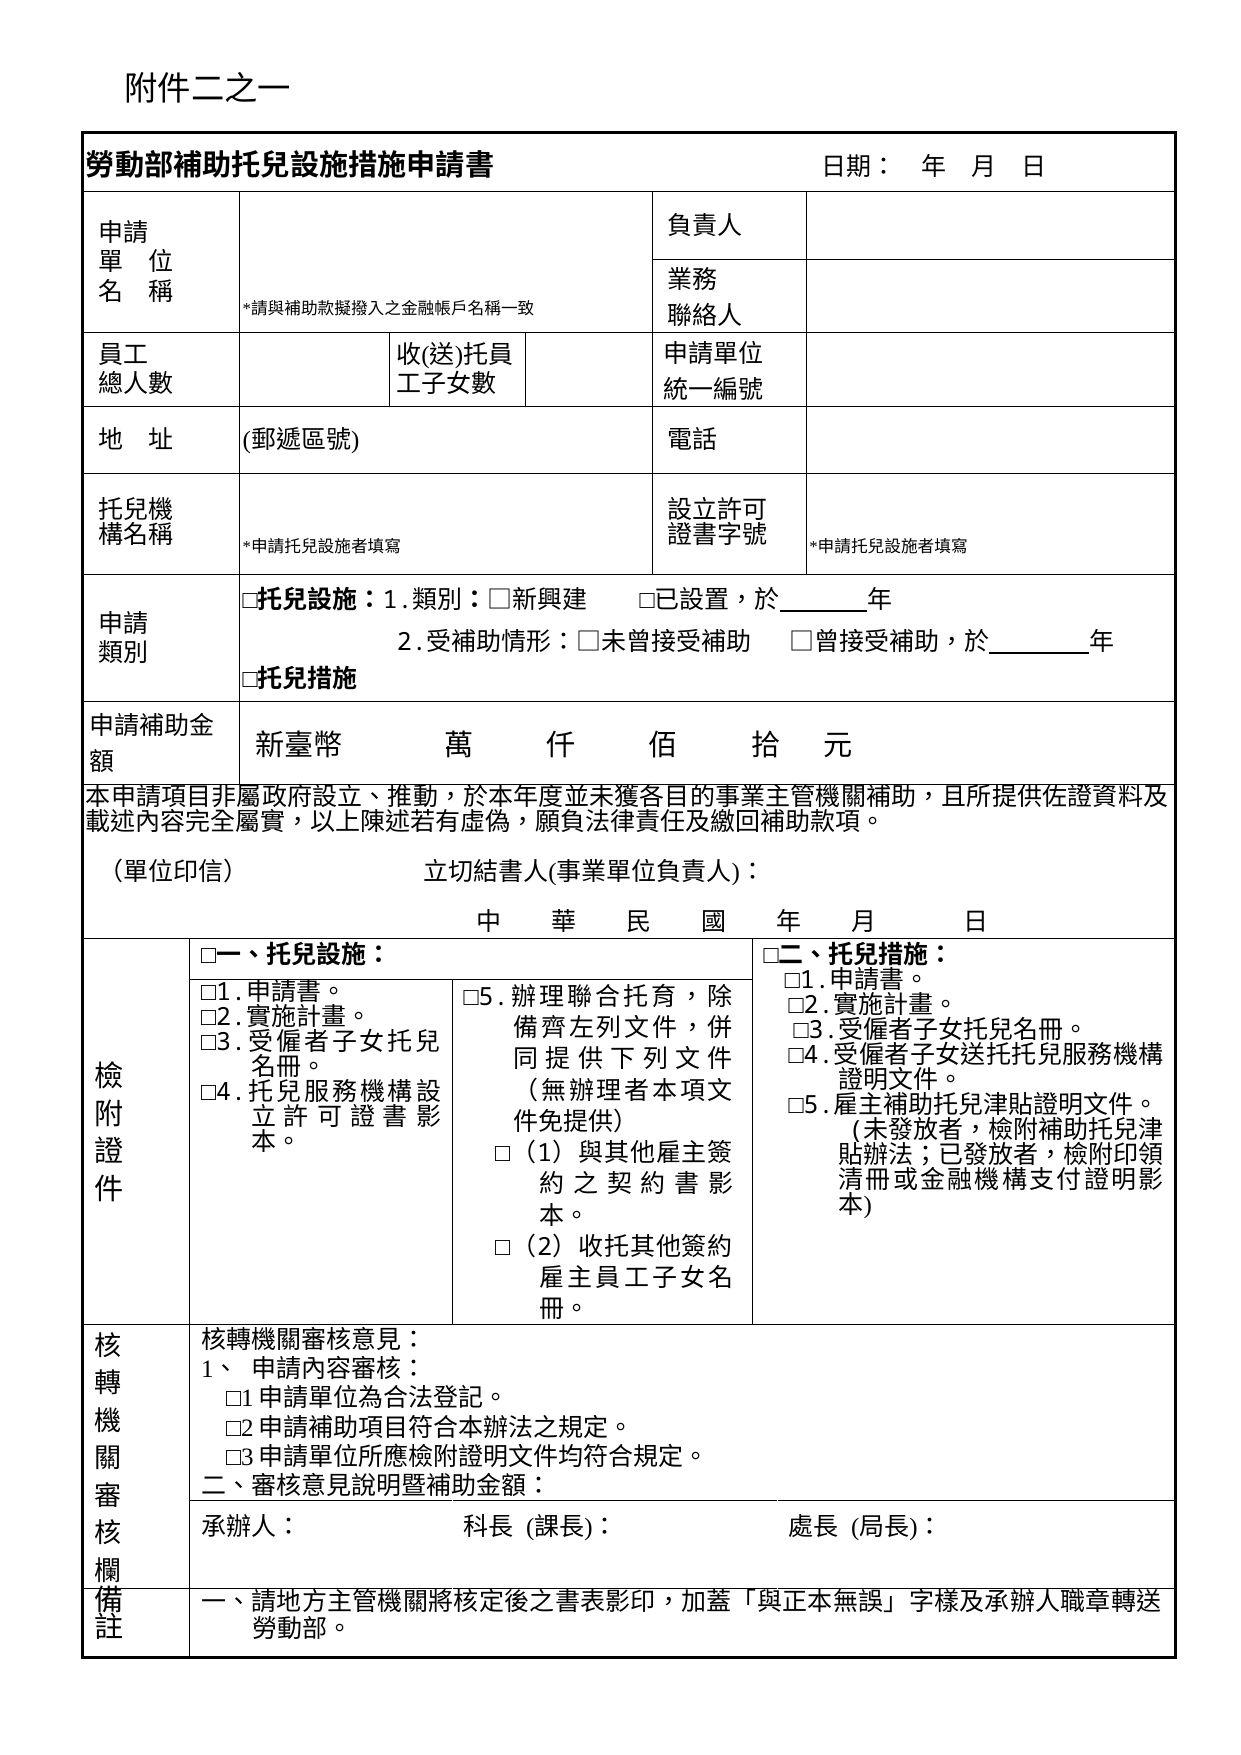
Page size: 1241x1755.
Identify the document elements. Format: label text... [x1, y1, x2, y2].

table_cell 備 註 [84, 1589, 189, 1656]
table_cell 申請 類別 [84, 575, 239, 701]
table_cell □二、托兒措施： □1.申請書。 □2.實施計畫。 □3.受僱者子女托兒名冊。 □4.受僱者子女送托托兒服務機構證明文件。 □5.雇主補助托兒津貼證明文件。 (未發放者，檢附補助托兒津貼辦法；已發放者，檢附印領清冊或金融機構支付證明影本) [753, 939, 1174, 1324]
table_cell 承辦人： [190, 1501, 452, 1588]
table_cell 申請單位 統一編號 [653, 333, 806, 406]
table_cell 申請 單 位 名 稱 [84, 192, 239, 332]
table_cell 員工 總人數 [84, 333, 239, 406]
table_cell 新臺幣 萬 仟 佰 拾 元 [240, 702, 1174, 784]
table_cell 處長 (局長)： [778, 1501, 1174, 1588]
table_cell 托兒機 構名稱 [84, 474, 239, 574]
table_cell 一、請地方主管機關將核定後之書表影印，加蓋「與正本無誤」字樣及承辦人職章轉送勞動部。 [190, 1589, 1174, 1656]
table_cell [807, 192, 1174, 258]
table_cell □一、托兒設施： [190, 939, 752, 979]
text 附件二之一 [124, 75, 1116, 106]
table_cell 本申請項目非屬政府設立、推動，於本年度並未獲各目的事業主管機關補助，且所提供佐證資料及載述內容完全屬實，以上陳述若有虛偽，願負法律責任及繳回補助款項。 （單位印信） 立切結書人(事業單位負責人)： 中 華 民 國 年 月 日 [84, 785, 1174, 938]
table_cell [807, 333, 1174, 406]
table_cell *申請托兒設施者填寫 [807, 474, 1174, 574]
table_cell [807, 407, 1174, 473]
table_cell 檢附證件 [84, 939, 189, 1324]
table_cell 設立許可證書字號 [653, 474, 806, 574]
table_cell 負責人 [653, 192, 806, 258]
table_cell □5.辦理聯合托育，除備齊左列文件，併同提供下列文件（無辦理者本項文件免提供） □（1）與其他雇主簽約之契約書影本。 □（2）收托其他簽約雇主員工子女名冊。 [453, 980, 752, 1324]
table_cell [807, 260, 1174, 332]
table_cell □1.申請書。 □2.實施計畫。 □3.受僱者子女托兒名冊。 □4.托兒服務機構設立許可證書影本。 [190, 980, 452, 1324]
table_cell 電話 [653, 407, 806, 473]
table_cell 收(送)托員工子女數 [390, 333, 525, 406]
table_cell (郵遞區號) [240, 407, 652, 473]
table_cell 地 址 [84, 407, 239, 473]
table_cell 核轉機關審核欄 [84, 1325, 189, 1588]
table_cell 核轉機關審核意見： 申請內容審核： □1申請單位為合法登記。 □2申請補助項目符合本辦法之規定。 □3申請單位所應檢附證明文件均符合規定。 二、審核意見說明暨補助金額： [190, 1325, 1174, 1500]
table_cell 業務 聯絡人 [653, 260, 806, 332]
table_cell 科長 (課長)： [453, 1501, 777, 1588]
table_cell 申請補助金額 [84, 702, 239, 784]
table_cell *申請托兒設施者填寫 [240, 474, 652, 574]
table_header 勞動部補助托兒設施措施申請書 日期： 年 月 日 [84, 134, 1174, 191]
table_cell □托兒設施：1.類別：□新興建 □已設置，於 年 2.受補助情形：□未曾接受補助 □曾接受補助，於 年 □托兒措施 [240, 575, 1174, 701]
table_cell [240, 333, 389, 406]
table_cell *請與補助款擬撥入之金融帳戶名稱一致 [240, 192, 652, 332]
table_cell [526, 333, 652, 406]
